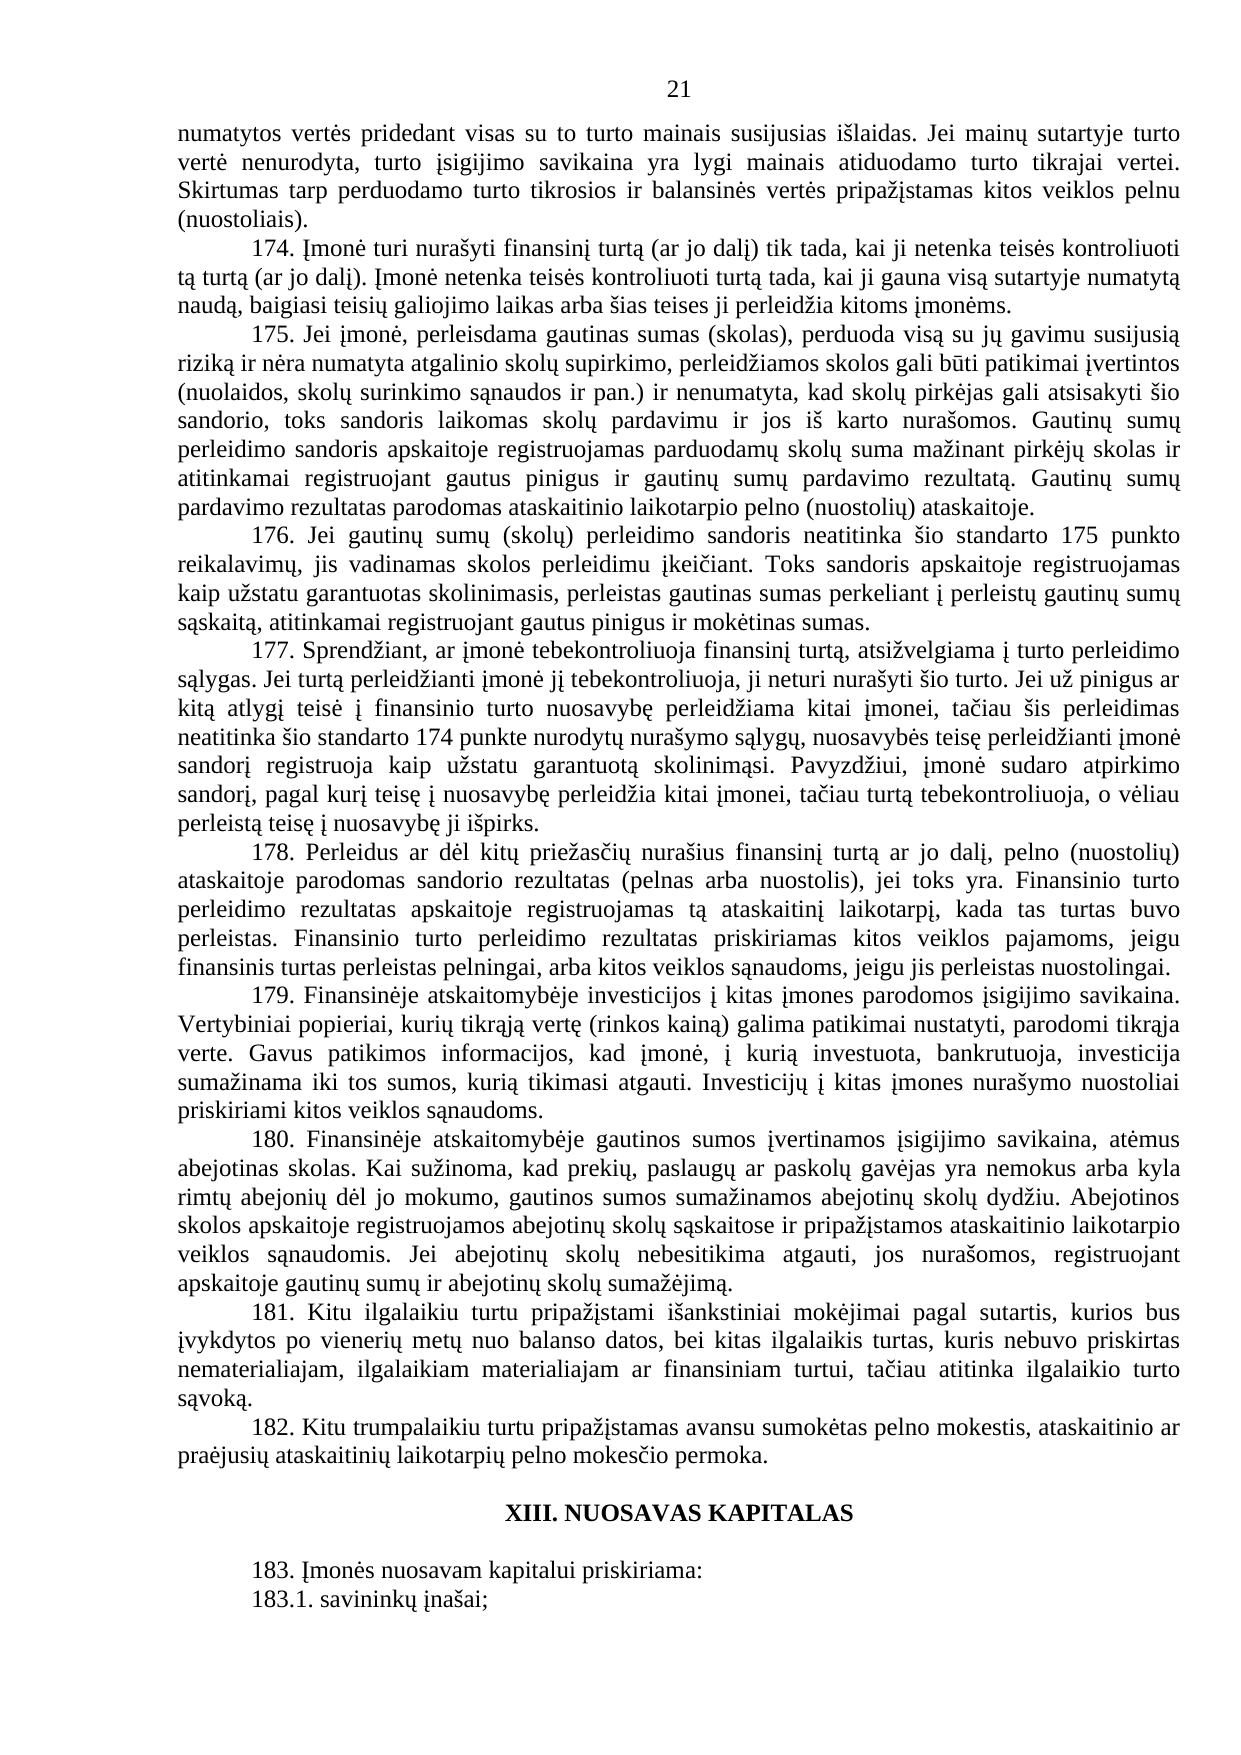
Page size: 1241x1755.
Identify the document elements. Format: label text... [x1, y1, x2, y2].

text 180. Finansinėje atskaitomybėje gautinos sumos įvertinamos įsigijimo savikaina, atėmus abejotinas skolas. Kai sužinoma, kad prekių, paslaugų ar paskolų gavėjas yra nemokus arba kyla rimtų abejonių dėl jo mokumo, gautinos sumos sumažinamos abejotinų skolų dydžiu. Abejotinos skolos apskaitoje registruojamos abejotinų skolų sąskaitose ir pripažįstamos ataskaitinio laikotarpio veiklos sąnaudomis. Jei abejotinų skolų nebesitikima atgauti, jos nurašomos, registruojant apskaitoje gautinų sumų ir abejotinų skolų sumažėjimą. [177, 1124, 1181, 1297]
text numatytos vertės pridedant visas su to turto mainais susijusias išlaidas. Jei mainų sutartyje turto vertė nenurodyta, turto įsigijimo savikaina yra lygi mainais atiduodamo turto tikrajai vertei. Skirtumas tarp perduodamo turto tikrosios ir balansinės vertės pripažįstamas kitos veiklos pelnu (nuostoliais). [177, 118, 1181, 233]
text 178. Perleidus ar dėl kitų priežasčių nurašius finansinį turtą ar jo dalį, pelno (nuostolių) ataskaitoje parodomas sandorio rezultatas (pelnas arba nuostolis), jei toks yra. Finansinio turto perleidimo rezultatas apskaitoje registruojamas tą ataskaitinį laikotarpį, kada tas turtas buvo perleistas. Finansinio turto perleidimo rezultatas priskiriamas kitos veiklos pajamoms, jeigu finansinis turtas perleistas pelningai, arba kitos veiklos sąnaudoms, jeigu jis perleistas nuostolingai. [177, 837, 1181, 981]
text 179. Finansinėje atskaitomybėje investicijos į kitas įmones parodomos įsigijimo savikaina. Vertybiniai popieriai, kurių tikrąją vertę (rinkos kainą) galima patikimai nustatyti, parodomi tikrąja verte. Gavus patikimos informacijos, kad įmonė, į kurią investuota, bankrutuoja, investicija sumažinama iki tos sumos, kurią tikimasi atgauti. Investicijų į kitas įmones nurašymo nuostoliai priskiriami kitos veiklos sąnaudoms. [177, 981, 1181, 1124]
text 183. Įmonės nuosavam kapitalui priskiriama: [177, 1556, 1181, 1584]
text 181. Kitu ilgalaikiu turtu pripažįstami išankstiniai mokėjimai pagal sutartis, kurios bus įvykdytos po vienerių metų nuo balanso datos, bei kitas ilgalaikis turtas, kuris nebuvo priskirtas nematerialiajam, ilgalaikiam materialiajam ar finansiniam turtui, tačiau atitinka ilgalaikio turto sąvoką. [177, 1297, 1181, 1412]
text 175. Jei įmonė, perleisdama gautinas sumas (skolas), perduoda visą su jų gavimu susijusią riziką ir nėra numatyta atgalinio skolų supirkimo, perleidžiamos skolos gali būti patikimai įvertintos (nuolaidos, skolų surinkimo sąnaudos ir pan.) ir nenumatyta, kad skolų pirkėjas gali atsisakyti šio sandorio, toks sandoris laikomas skolų pardavimu ir jos iš karto nurašomos. Gautinų sumų perleidimo sandoris apskaitoje registruojamas parduodamų skolų suma mažinant pirkėjų skolas ir atitinkamai registruojant gautus pinigus ir gautinų sumų pardavimo rezultatą. Gautinų sumų pardavimo rezultatas parodomas ataskaitinio laikotarpio pelno (nuostolių) ataskaitoje. [177, 319, 1181, 521]
text 183.1. savininkų įnašai; [177, 1584, 1181, 1613]
text 176. Jei gautinų sumų (skolų) perleidimo sandoris neatitinka šio standarto 175 punkto reikalavimų, jis vadinamas skolos perleidimu įkeičiant. Toks sandoris apskaitoje registruojamas kaip užstatu garantuotas skolinimasis, perleistas gautinas sumas perkeliant į perleistų gautinų sumų sąskaitą, atitinkamai registruojant gautus pinigus ir mokėtinas sumas. [177, 521, 1181, 636]
text 182. Kitu trumpalaikiu turtu pripažįstamas avansu sumokėtas pelno mokestis, ataskaitinio ar praėjusių ataskaitinių laikotarpių pelno mokesčio permoka. [177, 1412, 1181, 1469]
text 177. Sprendžiant, ar įmonė tebekontroliuoja finansinį turtą, atsižvelgiama į turto perleidimo sąlygas. Jei turtą perleidžianti įmonė jį tebekontroliuoja, ji neturi nurašyti šio turto. Jei už pinigus ar kitą atlygį teisė į finansinio turto nuosavybę perleidžiama kitai įmonei, tačiau šis perleidimas neatitinka šio standarto 174 punkte nurodytų nurašymo sąlygų, nuosavybės teisę perleidžianti įmonė sandorį registruoja kaip užstatu garantuotą skolinimąsi. Pavyzdžiui, įmonė sudaro atpirkimo sandorį, pagal kurį teisę į nuosavybę perleidžia kitai įmonei, tačiau turtą tebekontroliuoja, o vėliau perleistą teisę į nuosavybę ji išpirks. [177, 636, 1181, 837]
text XIII. NUOSAVAS KAPITALAS [177, 1498, 1181, 1527]
text 174. Įmonė turi nurašyti finansinį turtą (ar jo dalį) tik tada, kai ji netenka teisės kontroliuoti tą turtą (ar jo dalį). Įmonė netenka teisės kontroliuoti turtą tada, kai ji gauna visą sutartyje numatytą naudą, baigiasi teisių galiojimo laikas arba šias teises ji perleidžia kitoms įmonėms. [177, 233, 1181, 319]
